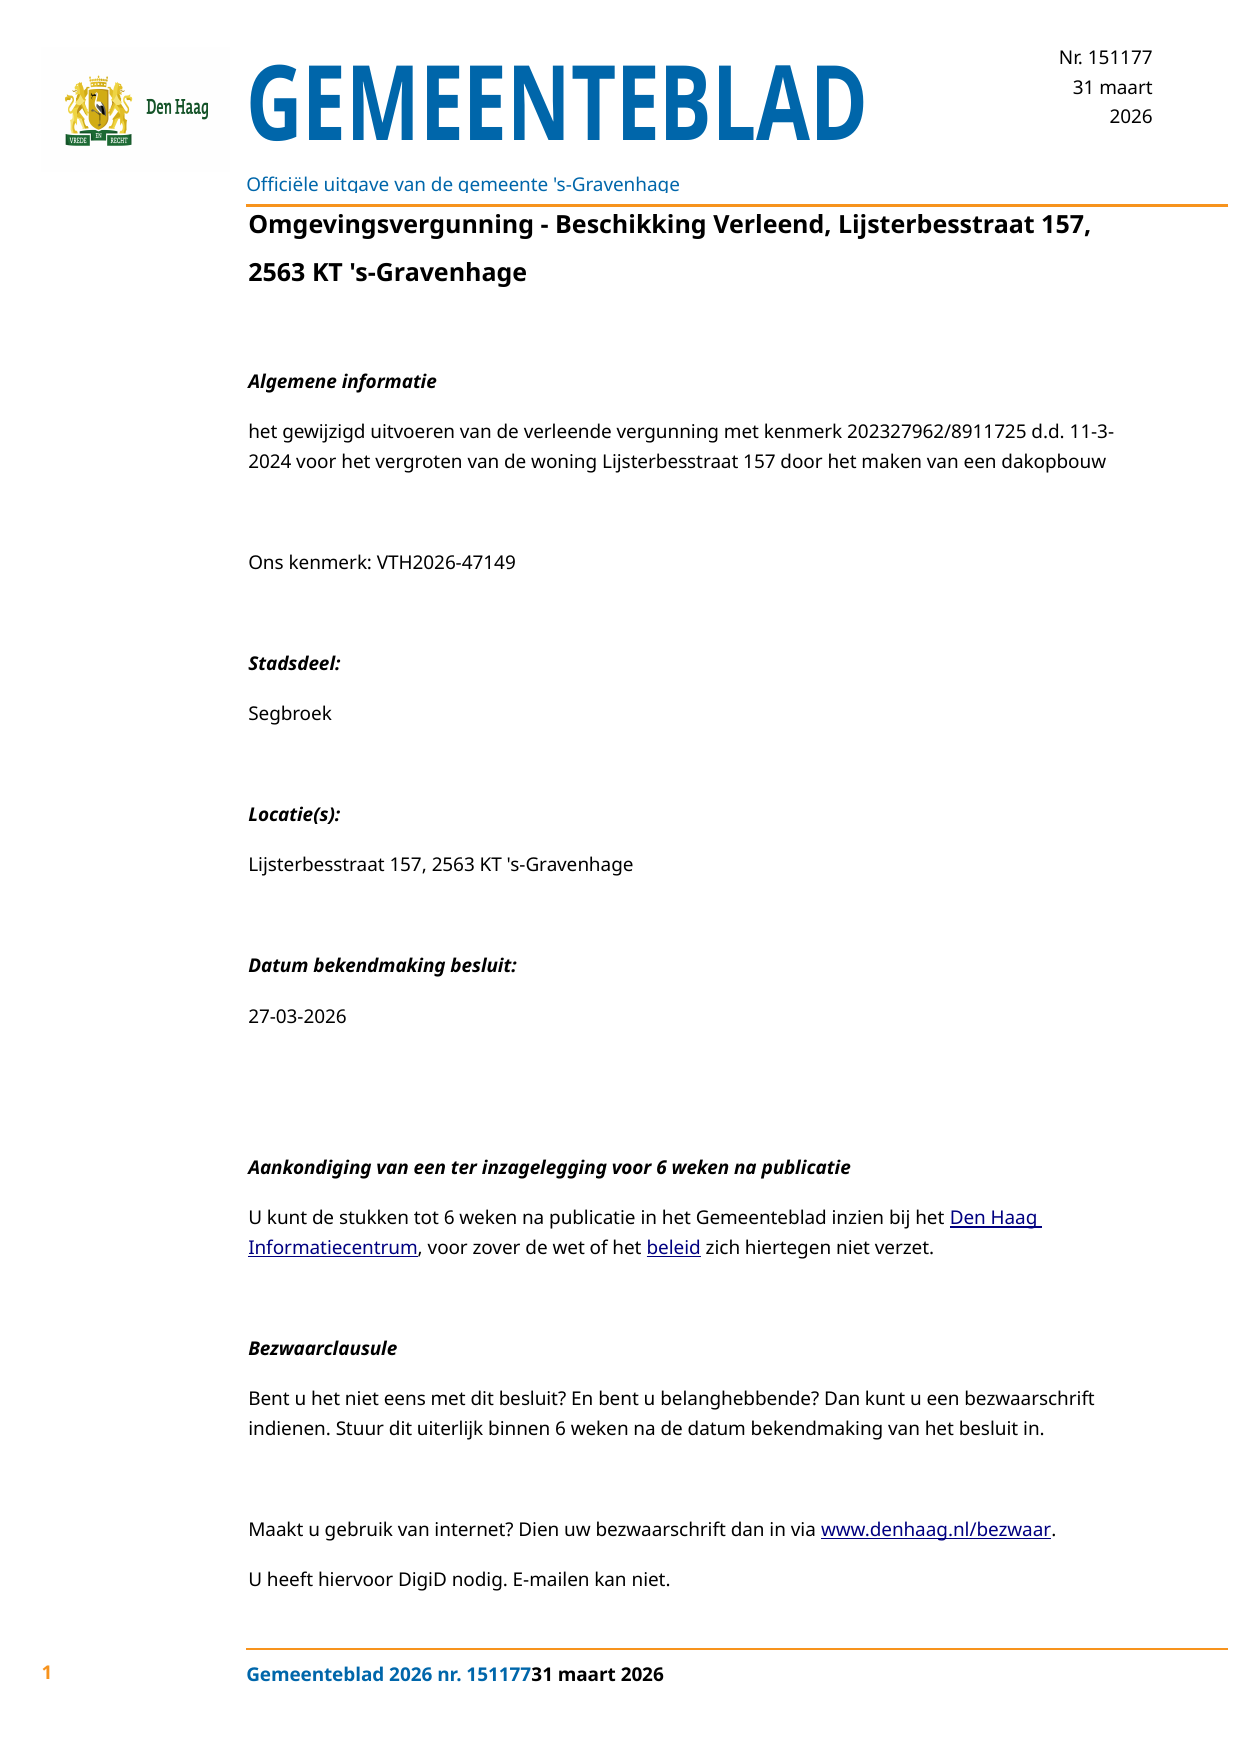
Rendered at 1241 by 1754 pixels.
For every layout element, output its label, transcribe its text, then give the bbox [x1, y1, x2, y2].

text het gewijzigd uitvoeren van de verleende vergunning met kenmerk 202327962/8911725 d.d. 11-3-2024 voor het vergroten van de woning Lijsterbesstraat 157 door het maken van een dakopbouw [248, 419, 1152, 474]
text Lijsterbesstraat 157, 2563 KT 's-Gravenhage [248, 852, 1152, 877]
text Stadsdeel: [248, 650, 1152, 676]
text Aankondiging van een ter inzagelegging voor 6 weken na publicatie [248, 1154, 1152, 1180]
text Bent u het niet eens met dit besluit? En bent u belanghebbende? Dan kunt u een bezwaarschrift indienen. Stuur dit uiterlijk binnen 6 weken na de datum bekendmaking van het besluit in. [248, 1385, 1152, 1441]
text Segbroek [248, 700, 1152, 726]
text Ons kenmerk: VTH2026-47149 [248, 549, 1152, 575]
text U heeft hiervoor DigiD nodig. E-mailen kan niet. [248, 1566, 1152, 1592]
text 27-03-2026 [248, 1003, 1152, 1029]
text Locatie(s): [248, 801, 1152, 827]
text U kunt de stukken tot 6 weken na publicatie in het Gemeenteblad inzien bij het Den Haag Informatiecentrum, voor zover de wet of het beleid zich hiertegen niet verzet. [248, 1204, 1152, 1260]
text Bezwaarclausule [248, 1335, 1152, 1361]
text Datum bekendmaking besluit: [248, 952, 1152, 978]
text Algemene informatie [248, 368, 1152, 394]
picture [41, 47, 231, 172]
text Maakt u gebruik van internet? Dien uw bezwaarschrift dan in via www.denhaag.nl/bezwaar. [248, 1516, 1152, 1542]
text Omgevingsvergunning - Beschikking Verleend, Lijsterbesstraat 157, 2563 KT 's-Gravenhage [248, 207, 1152, 288]
